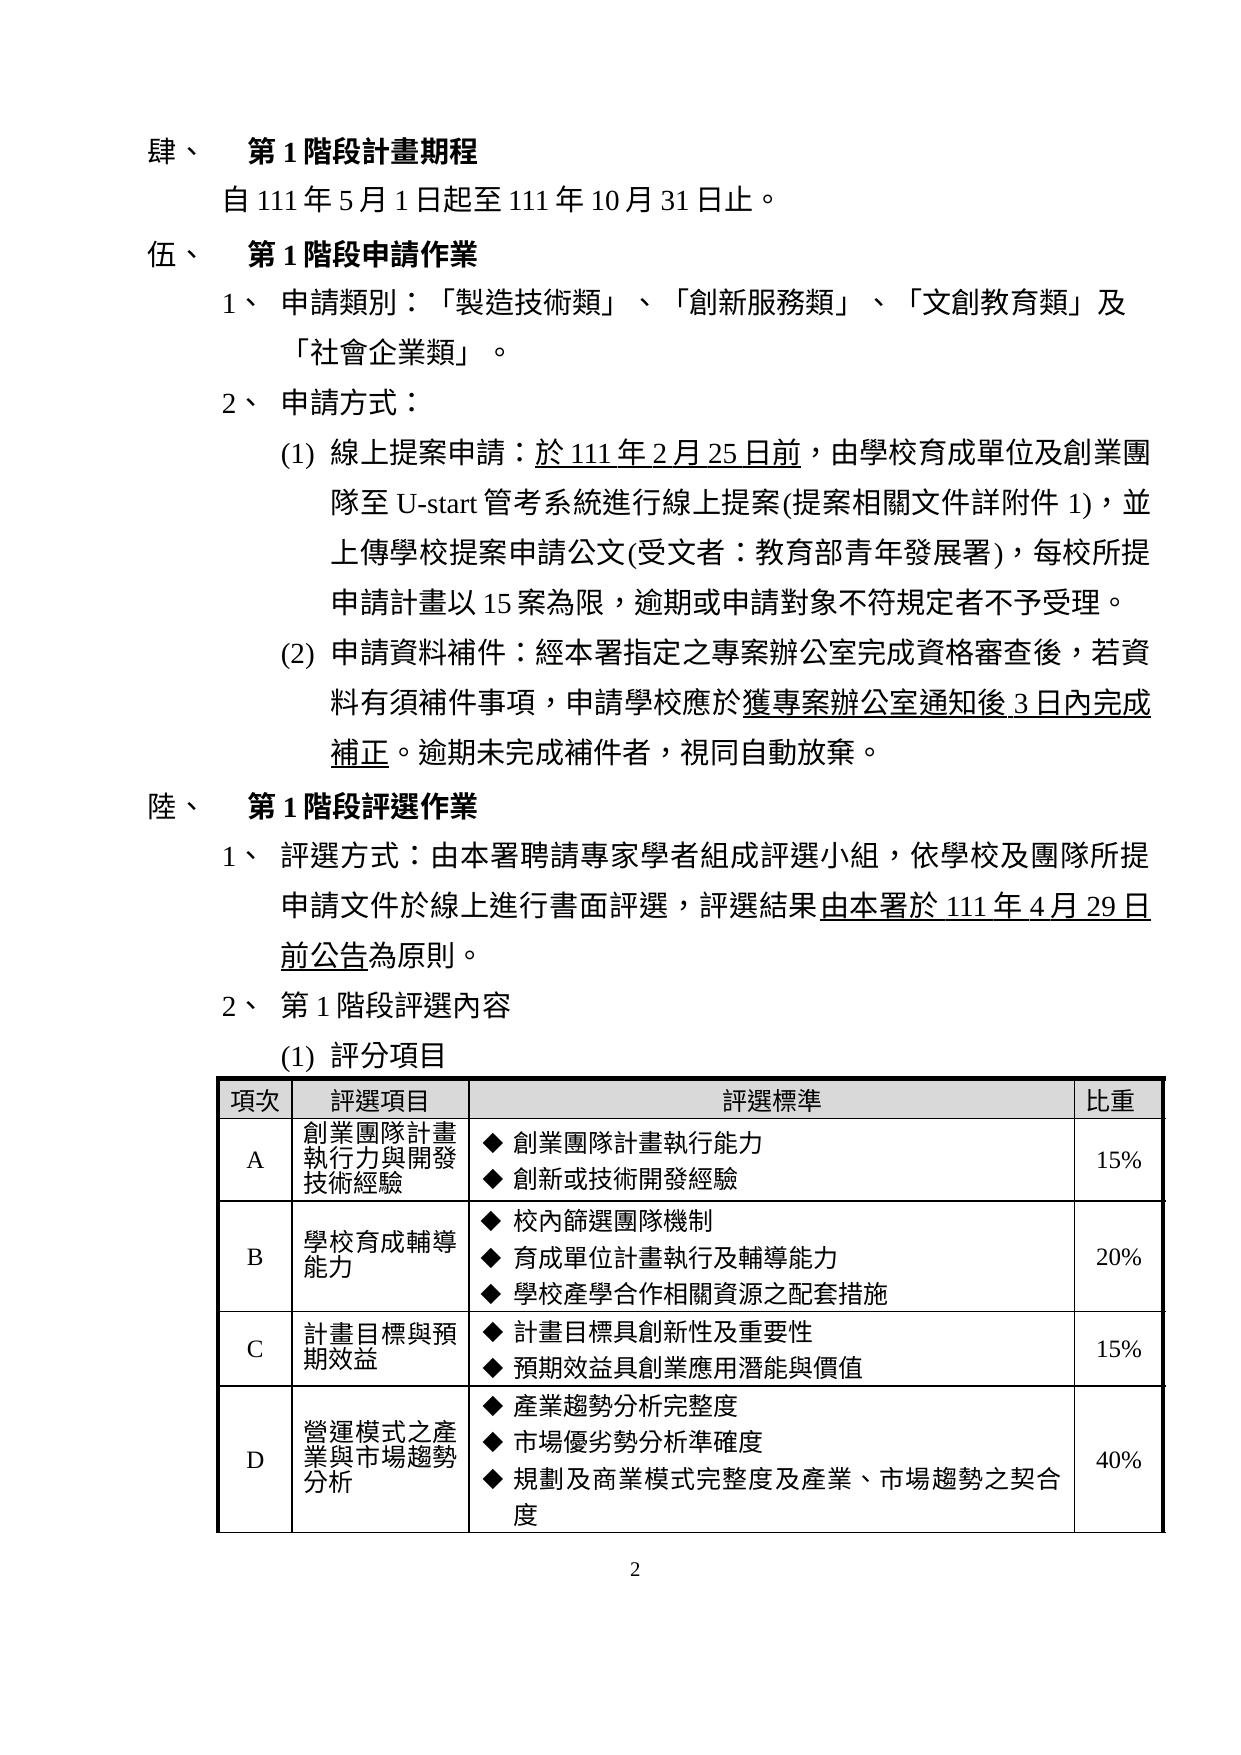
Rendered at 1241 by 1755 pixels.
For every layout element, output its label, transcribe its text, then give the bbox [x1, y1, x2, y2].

table_cell B [220, 1202, 291, 1311]
text 「社會企業類」。 [281, 323, 1152, 373]
table_cell C [220, 1312, 291, 1385]
table_cell A [220, 1119, 291, 1200]
table_cell 創業團隊計畫執行力與開發技術經驗 [293, 1119, 468, 1200]
list 申請方式： [222, 373, 1152, 423]
table_cell 20% [1075, 1202, 1161, 1311]
list 第1階段評選作業 [148, 784, 1152, 826]
list 線上提案申請：於111年2月25日前，由學校育成單位及創業團隊至U-start管考系統進行線上提案(提案相關文件詳附件1)，並上傳學校提案申請公文(受文者：教育部青年發展署)，每校所提申請計畫以15案為限，逾期或申請對象不符規定者不予受理。 [281, 423, 1152, 623]
table_cell 創業團隊計畫執行能力 創新或技術開發經驗 [470, 1119, 1074, 1200]
table_cell 15% [1075, 1312, 1161, 1385]
table_cell 40% [1075, 1387, 1161, 1532]
table_cell 15% [1075, 1119, 1161, 1200]
text 自111年5月1日起至111年10月31日止。 [118, 171, 1152, 221]
list 申請資料補件：經本署指定之專案辦公室完成資格審查後，若資料有須補件事項，申請學校應於獲專案辦公室通知後3日內完成補正。逾期未完成補件者，視同自動放棄。 [281, 623, 1152, 773]
table_cell 產業趨勢分析完整度 市場優劣勢分析準確度 規劃及商業模式完整度及產業、市場趨勢之契合度 [470, 1387, 1074, 1532]
table_cell D [220, 1387, 291, 1532]
list 評選方式：由本署聘請專家學者組成評選小組，依學校及團隊所提申請文件於線上進行書面評選，評選結果由本署於111年4月29日前公告為原則。 [222, 826, 1152, 976]
list 第1階段申請作業 [148, 231, 1152, 273]
list 評分項目 [281, 1026, 1152, 1076]
table_header 評選標準 [470, 1081, 1074, 1118]
table_cell 校內篩選團隊機制 育成單位計畫執行及輔導能力 學校產學合作相關資源之配套措施 [470, 1202, 1074, 1311]
table_cell 學校育成輔導能力 [293, 1202, 468, 1311]
table_header 項次 [220, 1081, 291, 1118]
table_header 比重 [1075, 1081, 1161, 1118]
table_header 評選項目 [293, 1081, 468, 1118]
list 第1階段計畫期程 [148, 128, 1152, 171]
list 申請類別：「製造技術類」、「創新服務類」、「文創教育類」及 [222, 273, 1152, 323]
table_cell 計畫目標與預期效益 [293, 1312, 468, 1385]
table_cell 營運模式之產業與市場趨勢分析 [293, 1387, 468, 1532]
list 第1階段評選內容 [222, 976, 1152, 1026]
table_cell 計畫目標具創新性及重要性 預期效益具創業應用潛能與價值 [470, 1312, 1074, 1385]
